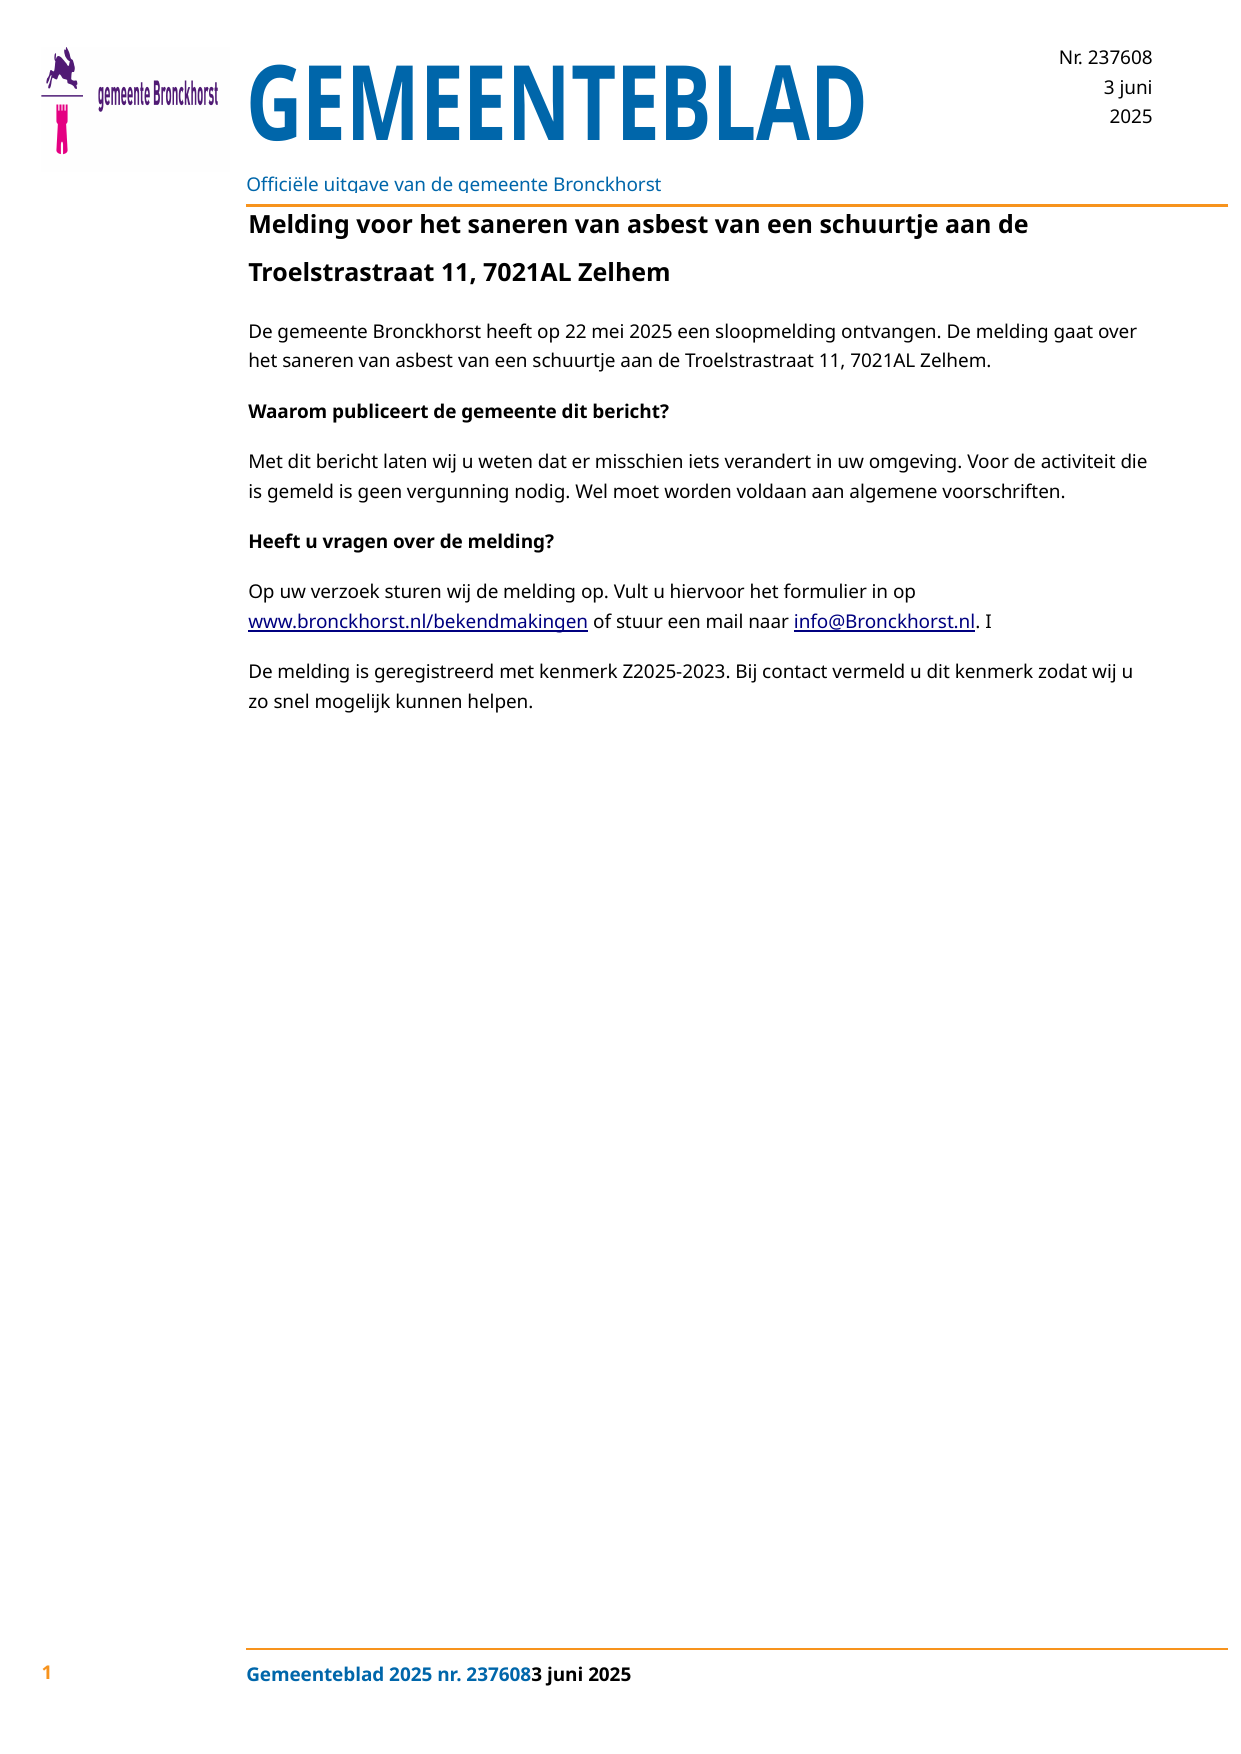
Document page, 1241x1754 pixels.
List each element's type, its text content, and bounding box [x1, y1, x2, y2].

text De melding is geregistreerd met kenmerk Z2025-2023. Bij contact vermeld u dit kenmerk zodat wij u zo snel mogelijk kunnen helpen. [248, 659, 1152, 714]
text Met dit bericht laten wij u weten dat er misschien iets verandert in uw omgeving. Voor de activiteit die is gemeld is geen vergunning nodig. Wel moet worden voldaan aan algemene voorschriften. [248, 448, 1152, 504]
text Heeft u vragen over de melding? [248, 528, 1152, 554]
text Op uw verzoek sturen wij de melding op. Vult u hiervoor het formulier in op www.bronckhorst.nl/bekendmakingen of stuur een mail naar info@Bronckhorst.nl. I [248, 579, 1152, 634]
text Melding voor het saneren van asbest van een schuurtje aan de Troelstrastraat 11, 7021AL Zelhem [248, 207, 1152, 288]
text De gemeente Bronckhorst heeft op 22 mei 2025 een sloopmelding ontvangen. De melding gaat over het saneren van asbest van een schuurtje aan de Troelstrastraat 11, 7021AL Zelhem. [248, 318, 1152, 373]
picture [41, 47, 231, 172]
text Waarom publiceert de gemeente dit bericht? [248, 398, 1152, 424]
